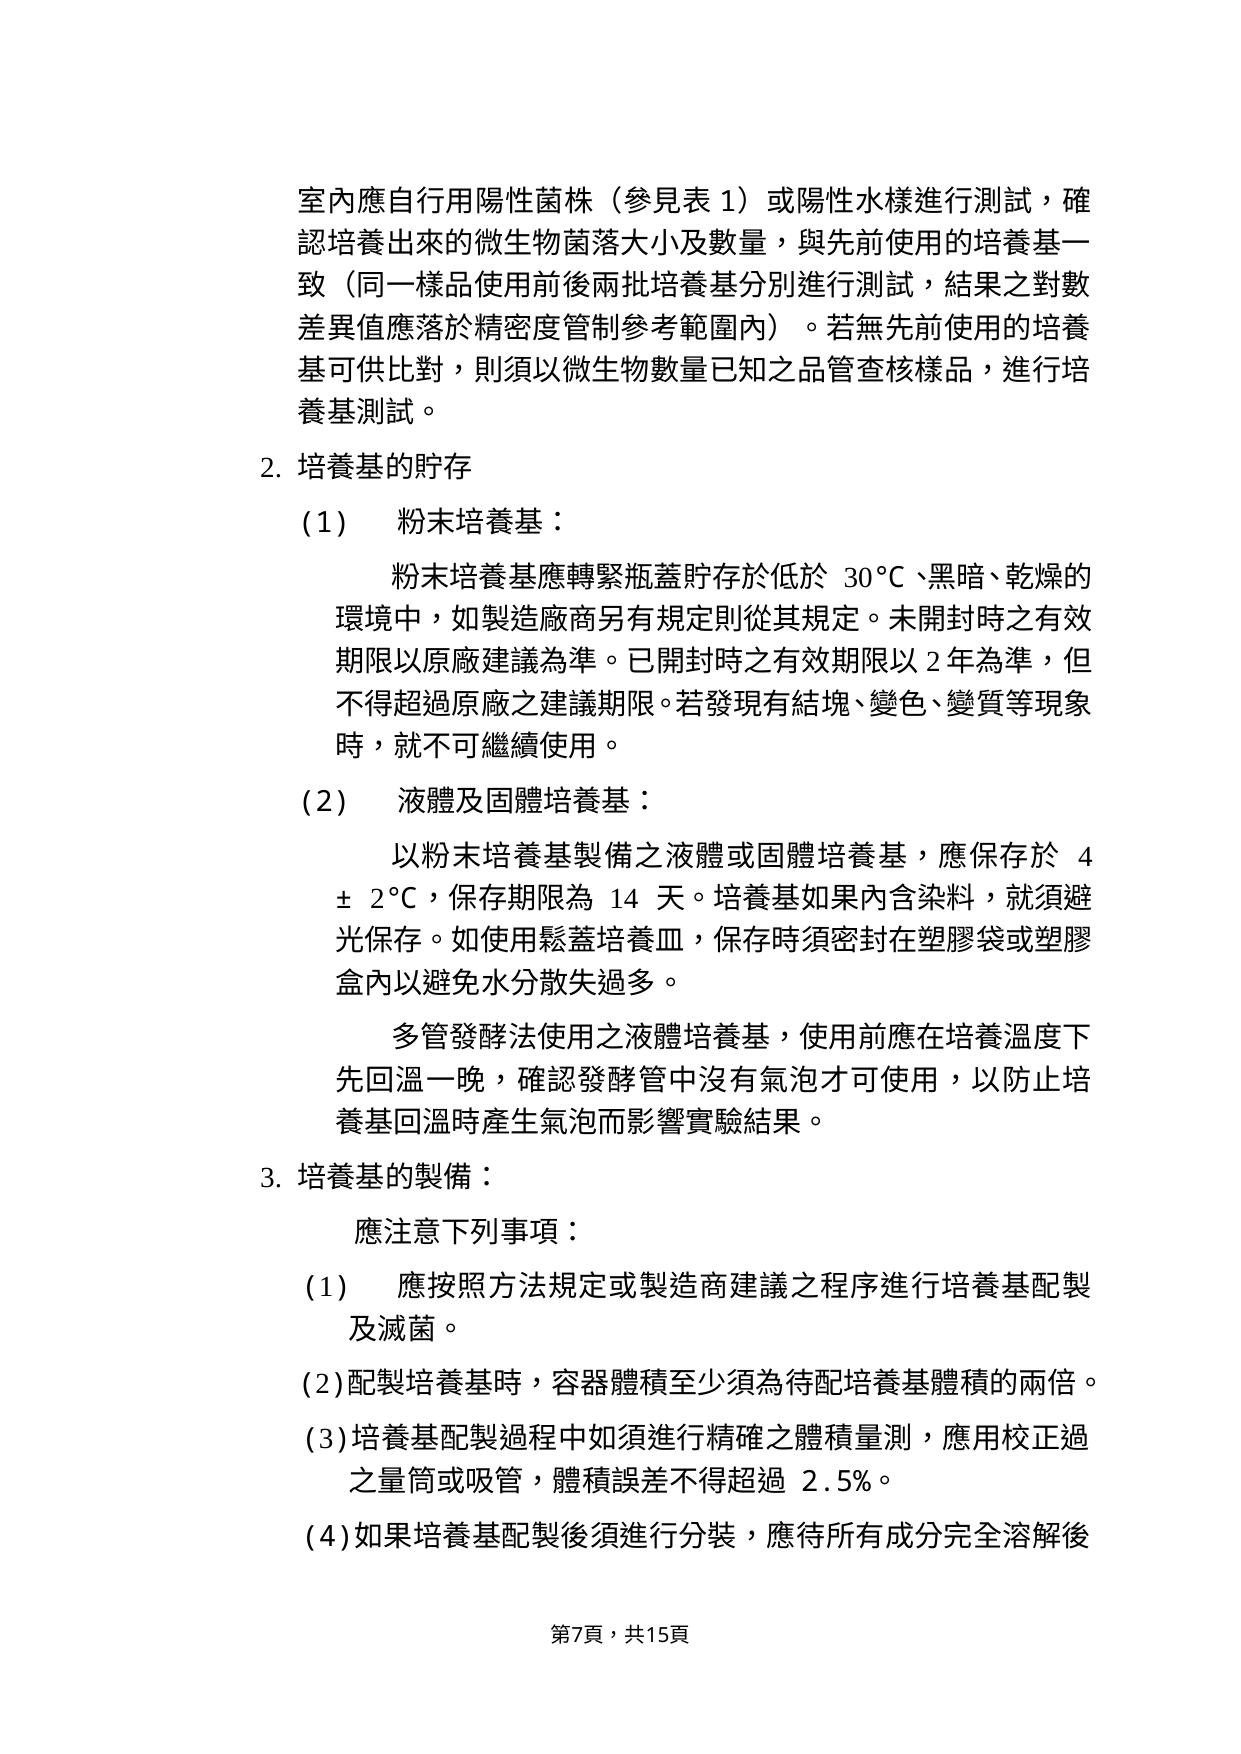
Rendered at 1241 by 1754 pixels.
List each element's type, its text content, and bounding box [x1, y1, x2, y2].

subtitle (3)培養基配製過程中如須進行精確之體積量測，應用校正過之量筒或吸管，體積誤差不得超過 2.5%。 [301, 1415, 1092, 1500]
subtitle (2) 液體及固體培養基： [298, 777, 1092, 820]
text 粉末培養基應轉緊瓶蓋貯存於低於 30℃、黑暗、乾燥的環境中，如製造廠商另有規定則從其規定。未開封時之有效期限以原廠建議為準。已開封時之有效期限以2年為準，但不得超過原廠之建議期限。若發現有結塊、變色、變質等現象時，就不可繼續使用。 [335, 553, 1092, 765]
subtitle (1) 應按照方法規定或製造商建議之程序進行培養基配製及滅菌。 [301, 1263, 1092, 1348]
text 室內應自行用陽性菌株（參見表1）或陽性水樣進行測試，確認培養出來的微生物菌落大小及數量，與先前使用的培養基一致（同一樣品使用前後兩批培養基分別進行測試，結果之對數差異值應落於精密度管制參考範圍內）。若無先前使用的培養基可供比對，則須以微生物數量已知之品管查核樣品，進行培養基測試。 [298, 177, 1092, 431]
subtitle (1) 粉末培養基： [298, 498, 1092, 541]
subtitle 2. 培養基的貯存 [260, 443, 1092, 486]
subtitle (4)如果培養基配製後須進行分裝，應待所有成分完全溶解後 [301, 1512, 1092, 1555]
text 多管發酵法使用之液體培養基，使用前應在培養溫度下先回溫一晚，確認發酵管中沒有氣泡才可使用，以防止培養基回溫時產生氣泡而影響實驗結果。 [335, 1014, 1092, 1141]
text 應注意下列事項： [298, 1208, 1092, 1250]
text 以粉末培養基製備之液體或固體培養基，應保存於 4 ± 2℃，保存期限為 14 天。培養基如果內含染料，就須避光保存。如使用鬆蓋培養皿，保存時須密封在塑膠袋或塑膠盒內以避免水分散失過多。 [335, 832, 1092, 1001]
subtitle 3. 培養基的製備： [260, 1153, 1092, 1196]
subtitle (2) 配製培養基時，容器體積至少須為待配培養基體積的兩倍。 [298, 1360, 1092, 1402]
